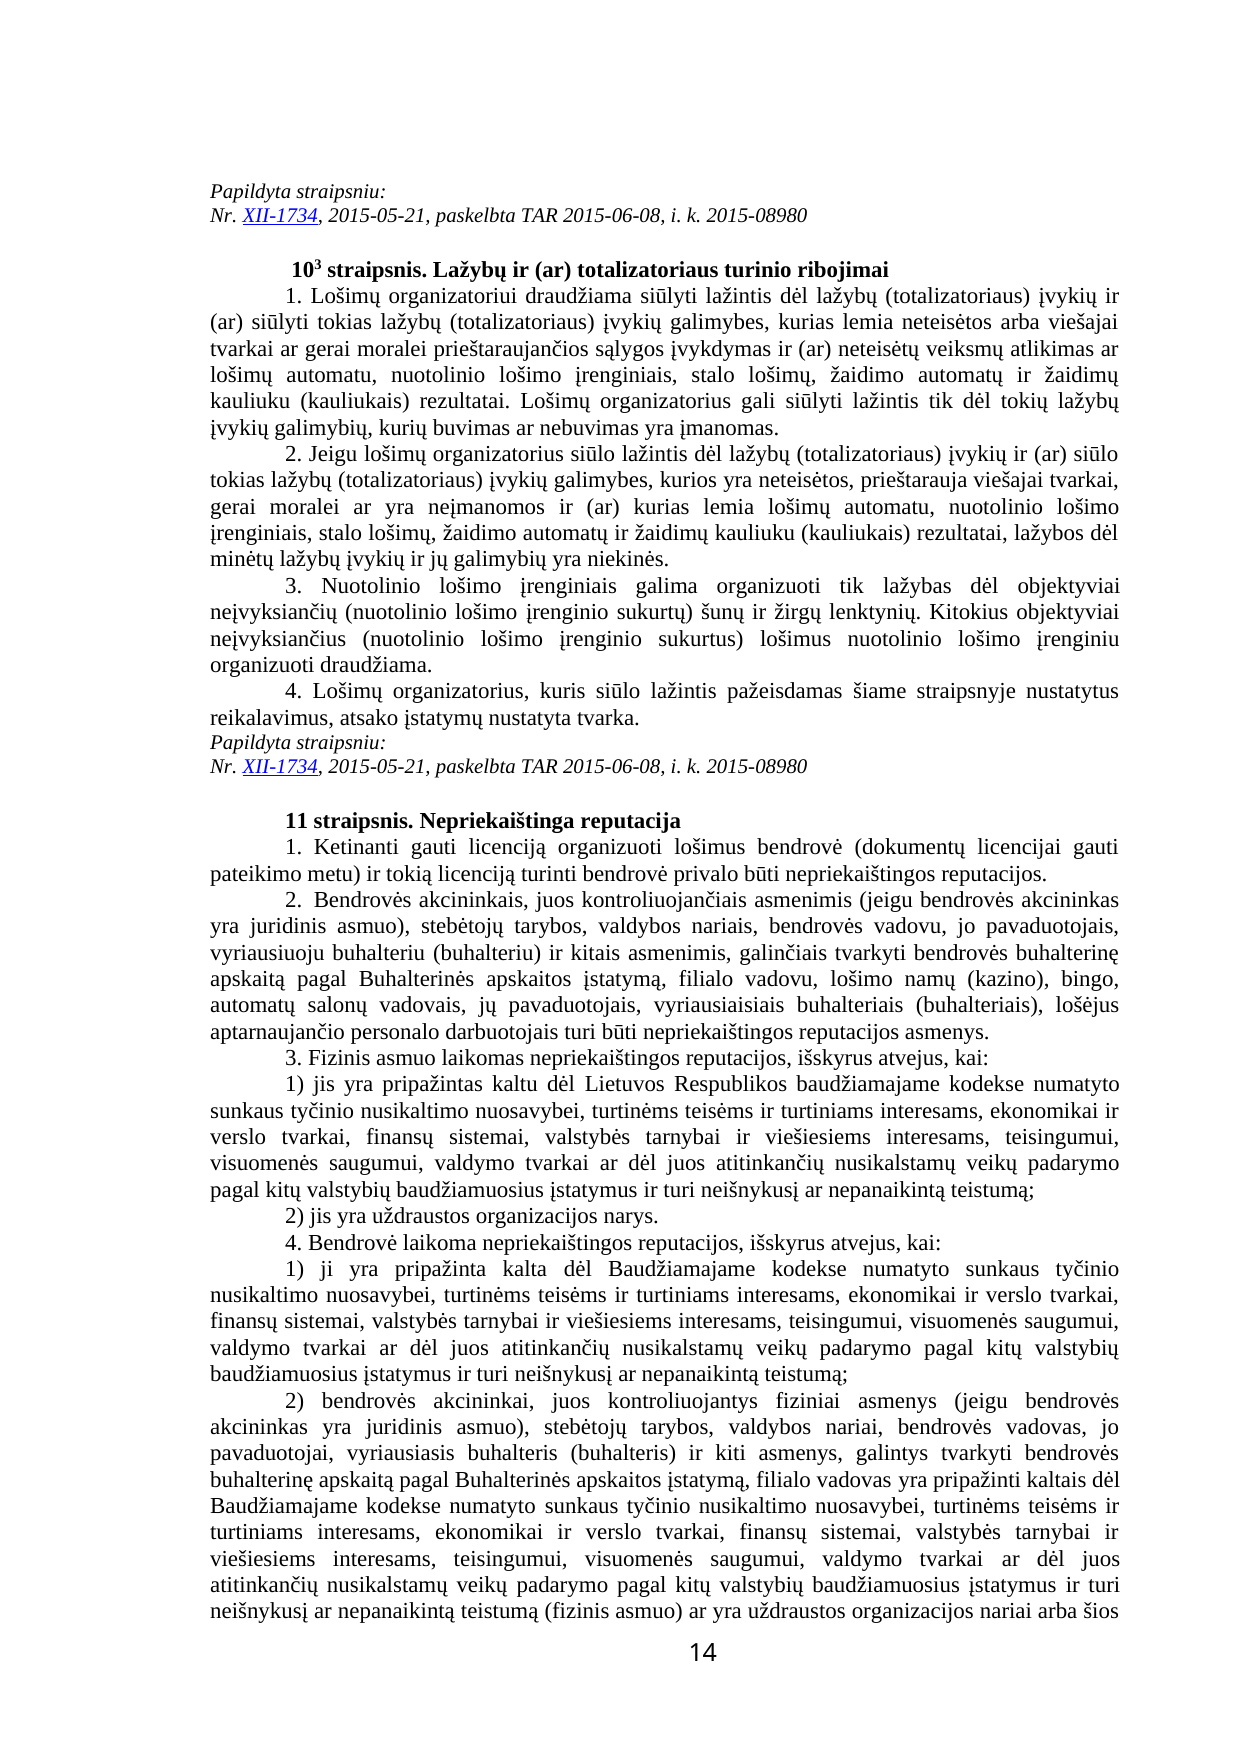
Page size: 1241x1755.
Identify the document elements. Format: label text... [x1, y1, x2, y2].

text 103 straipsnis. Lažybų ir (ar) totalizatoriaus turinio ribojimai [210, 256, 1120, 282]
text 2) jis yra uždraustos organizacijos narys. [210, 1202, 1120, 1228]
text Nr. XII-1734, 2015-05-21, paskelbta TAR 2015-06-08, i. k. 2015-08980 [210, 203, 1120, 227]
text 3. Nuotolinio lošimo įrenginiais galima organizuoti tik lažybas dėl objektyviai neįvyksiančių (nuotolinio lošimo įrenginio sukurtų) šunų ir žirgų lenktynių. Kitokius objektyviai neįvyksiančius (nuotolinio lošimo įrenginio sukurtus) lošimus nuotolinio lošimo įrenginiu organizuoti draudžiama. [210, 572, 1120, 677]
text 1) ji yra pripažinta kalta dėl Baudžiamajame kodekse numatyto sunkaus tyčinio nusikaltimo nuosavybei, turtinėms teisėms ir turtiniams interesams, ekonomikai ir verslo tvarkai, finansų sistemai, valstybės tarnybai ir viešiesiems interesams, teisingumui, visuomenės saugumui, valdymo tvarkai ar dėl juos atitinkančių nusikalstamų veikų padarymo pagal kitų valstybių baudžiamuosius įstatymus ir turi neišnykusį ar nepanaikintą teistumą; [210, 1255, 1120, 1387]
text 4. Lošimų organizatorius, kuris siūlo lažintis pažeisdamas šiame straipsnyje nustatytus reikalavimus, atsako įstatymų nustatyta tvarka. [210, 677, 1120, 730]
text 1. Ketinanti gauti licenciją organizuoti lošimus bendrovė (dokumentų licencijai gauti pateikimo metu) ir tokią licenciją turinti bendrovė privalo būti nepriekaištingos reputacijos. [210, 833, 1120, 886]
text 2) bendrovės akcininkai, juos kontroliuojantys fiziniai asmenys (jeigu bendrovės akcininkas yra juridinis asmuo), stebėtojų tarybos, valdybos nariai, bendrovės vadovas, jo pavaduotojai, vyriausiasis buhalteris (buhalteris) ir kiti asmenys, galintys tvarkyti bendrovės buhalterinę apskaitą pagal Buhalterinės apskaitos įstatymą, filialo vadovas yra pripažinti kaltais dėl Baudžiamajame kodekse numatyto sunkaus tyčinio nusikaltimo nuosavybei, turtinėms teisėms ir turtiniams interesams, ekonomikai ir verslo tvarkai, finansų sistemai, valstybės tarnybai ir viešiesiems interesams, teisingumui, visuomenės saugumui, valdymo tvarkai ar dėl juos atitinkančių nusikalstamų veikų padarymo pagal kitų valstybių baudžiamuosius įstatymus ir turi neišnykusį ar nepanaikintą teistumą (fizinis asmuo) ar yra uždraustos organizacijos nariai arba šios [210, 1387, 1120, 1624]
text Nr. XII-1734, 2015-05-21, paskelbta TAR 2015-06-08, i. k. 2015-08980 [210, 754, 1120, 778]
text 4. Bendrovė laikoma nepriekaištingos reputacijos, išskyrus atvejus, kai: [210, 1228, 1120, 1255]
text 11 straipsnis. Nepriekaištinga reputacija [210, 807, 1120, 833]
text 3. Fizinis asmuo laikomas nepriekaištingos reputacijos, išskyrus atvejus, kai: [210, 1044, 1120, 1070]
text 2. Jeigu lošimų organizatorius siūlo lažintis dėl lažybų (totalizatoriaus) įvykių ir (ar) siūlo tokias lažybų (totalizatoriaus) įvykių galimybes, kurios yra neteisėtos, prieštarauja viešajai tvarkai, gerai moralei ar yra neįmanomos ir (ar) kurias lemia lošimų automatu, nuotolinio lošimo įrenginiais, stalo lošimų, žaidimo automatų ir žaidimų kauliuku (kauliukais) rezultatai, lažybos dėl minėtų lažybų įvykių ir jų galimybių yra niekinės. [210, 440, 1120, 572]
text Papildyta straipsniu: [210, 730, 1120, 754]
text 2. Bendrovės akcininkais, juos kontroliuojančiais asmenimis (jeigu bendrovės akcininkas yra juridinis asmuo), stebėtojų tarybos, valdybos nariais, bendrovės vadovu, jo pavaduotojais, vyriausiuoju buhalteriu (buhalteriu) ir kitais asmenimis, galinčiais tvarkyti bendrovės buhalterinę apskaitą pagal Buhalterinės apskaitos įstatymą, filialo vadovu, lošimo namų (kazino), bingo, automatų salonų vadovais, jų pavaduotojais, vyriausiaisiais buhalteriais (buhalteriais), lošėjus aptarnaujančio personalo darbuotojais turi būti nepriekaištingos reputacijos asmenys. [210, 886, 1120, 1044]
text 1) jis yra pripažintas kaltu dėl Lietuvos Respublikos baudžiamajame kodekse numatyto sunkaus tyčinio nusikaltimo nuosavybei, turtinėms teisėms ir turtiniams interesams, ekonomikai ir verslo tvarkai, finansų sistemai, valstybės tarnybai ir viešiesiems interesams, teisingumui, visuomenės saugumui, valdymo tvarkai ar dėl juos atitinkančių nusikalstamų veikų padarymo pagal kitų valstybių baudžiamuosius įstatymus ir turi neišnykusį ar nepanaikintą teistumą; [210, 1070, 1120, 1202]
text 1. Lošimų organizatoriui draudžiama siūlyti lažintis dėl lažybų (totalizatoriaus) įvykių ir (ar) siūlyti tokias lažybų (totalizatoriaus) įvykių galimybes, kurias lemia neteisėtos arba viešajai tvarkai ar gerai moralei prieštaraujančios sąlygos įvykdymas ir (ar) neteisėtų veiksmų atlikimas ar lošimų automatu, nuotolinio lošimo įrenginiais, stalo lošimų, žaidimo automatų ir žaidimų kauliuku (kauliukais) rezultatai. Lošimų organizatorius gali siūlyti lažintis tik dėl tokių lažybų įvykių galimybių, kurių buvimas ar nebuvimas yra įmanomas. [210, 282, 1120, 440]
text Papildyta straipsniu: [210, 179, 1120, 203]
